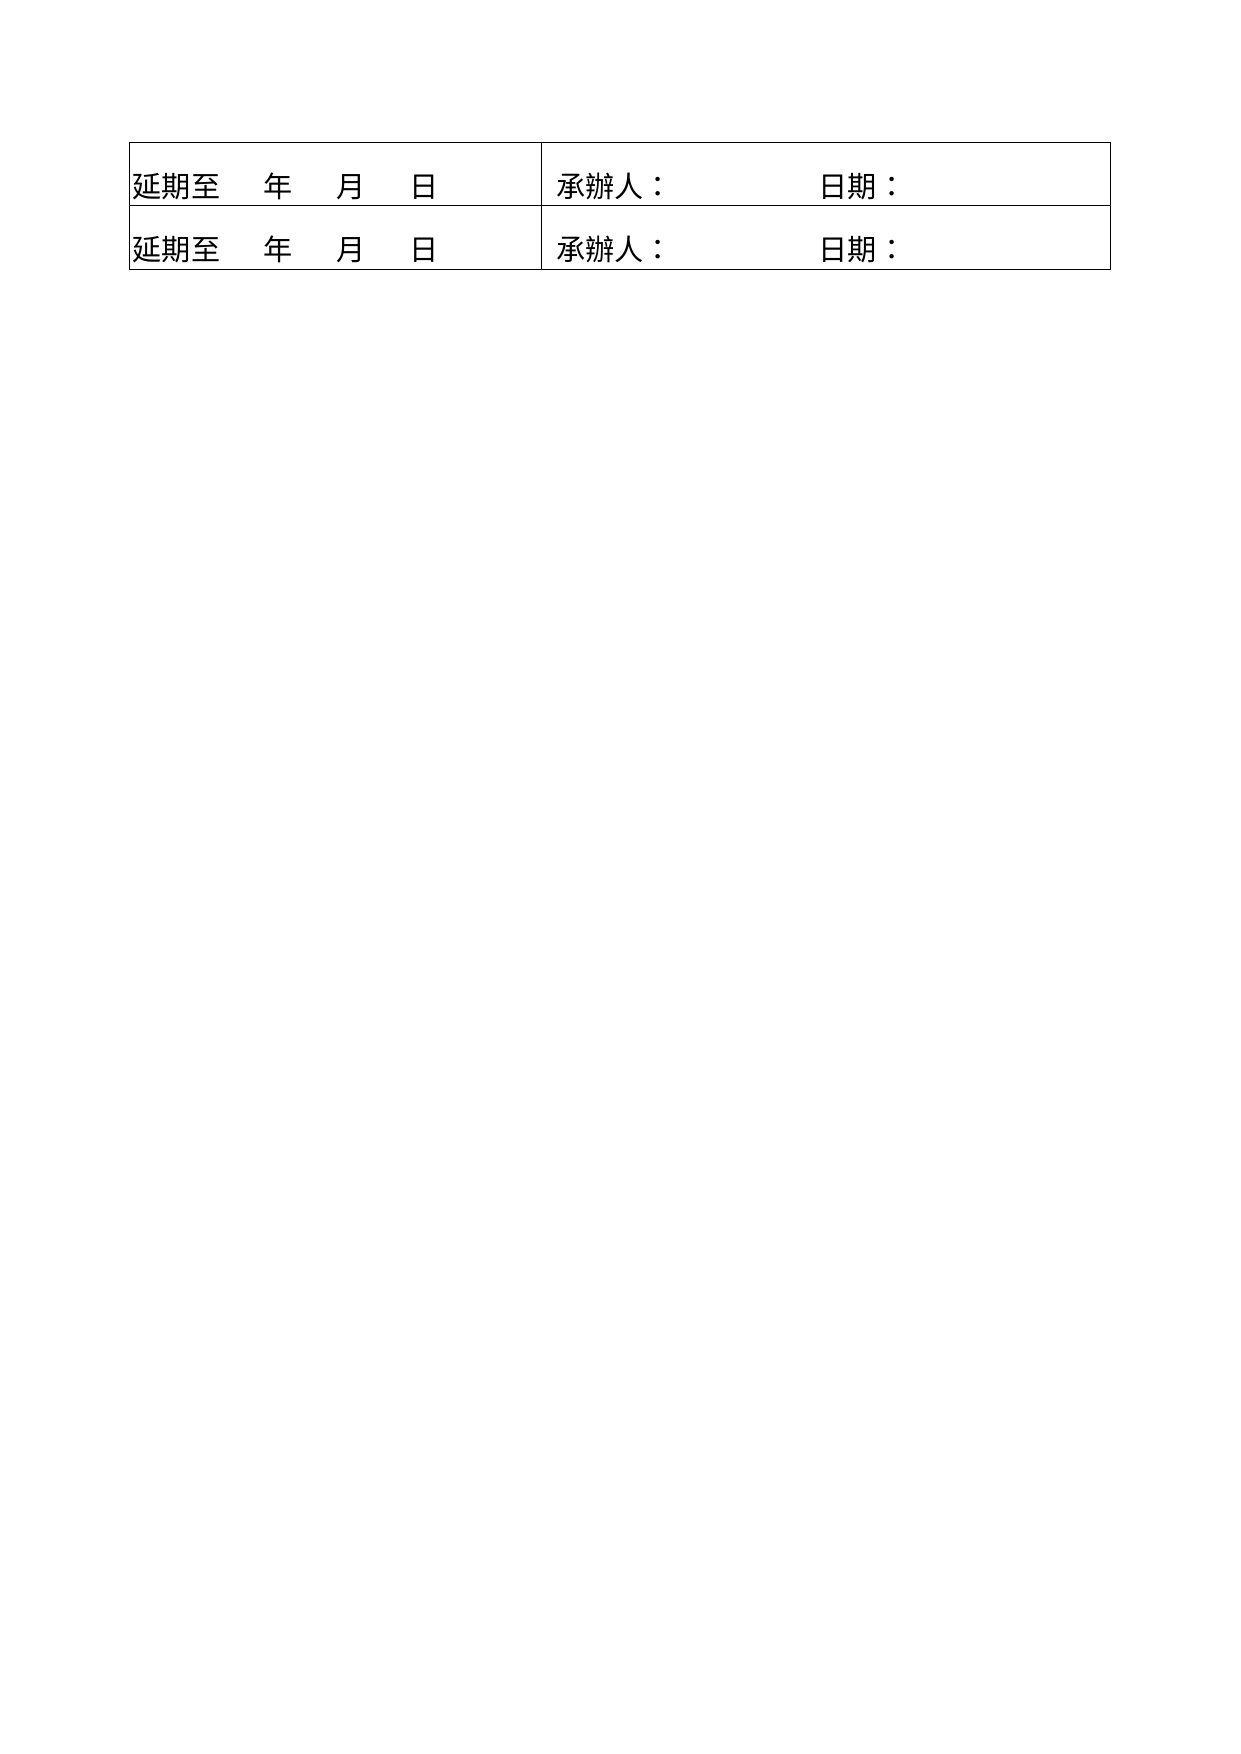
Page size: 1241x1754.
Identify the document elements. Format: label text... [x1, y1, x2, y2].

table_cell 延期至 年 月 日 [130, 206, 541, 269]
table_cell 延期至 年 月 日 [130, 143, 541, 205]
table_cell 承辦人： 日期： [542, 143, 1110, 205]
table_cell 承辦人： 日期： [542, 206, 1110, 269]
